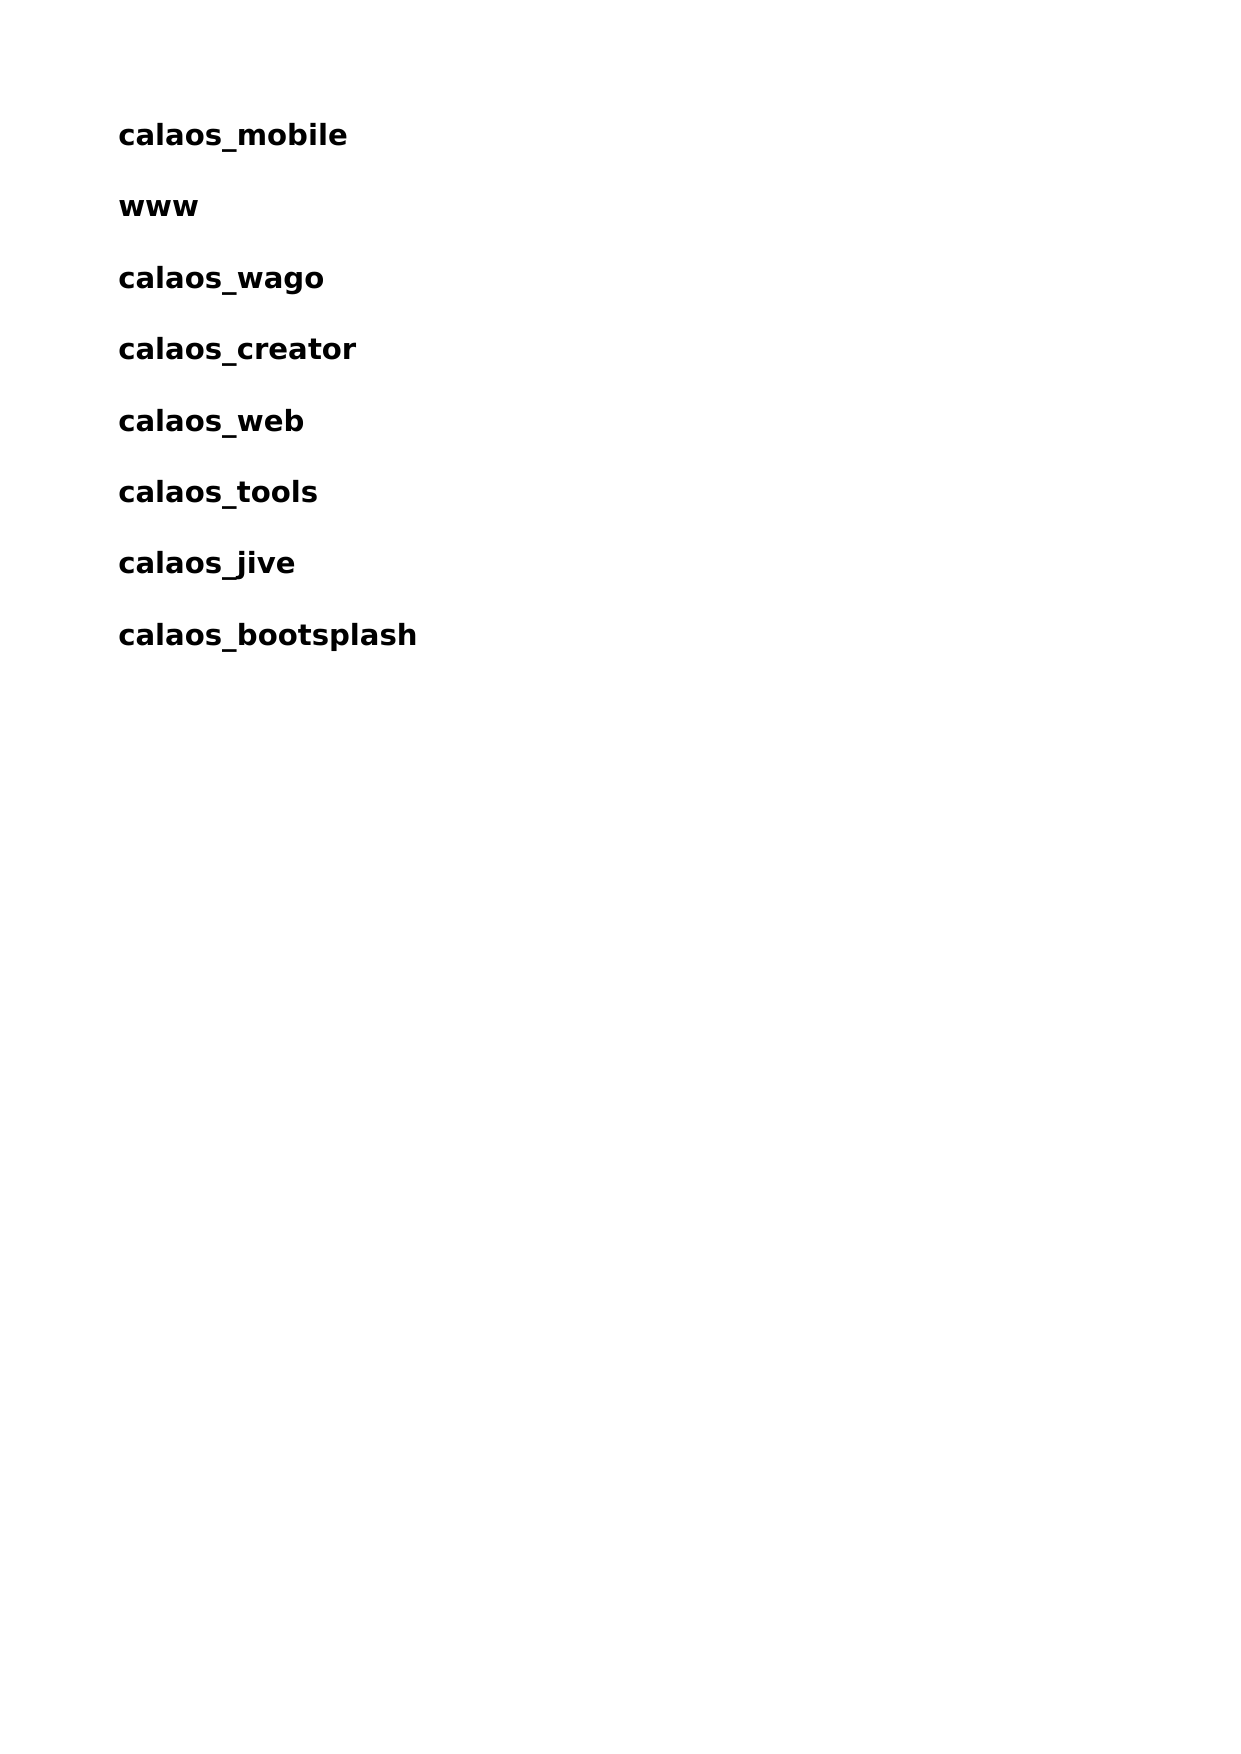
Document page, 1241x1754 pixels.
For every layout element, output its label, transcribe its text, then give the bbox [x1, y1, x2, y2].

subtitle calaos_tools [118, 475, 1122, 509]
subtitle calaos_bootsplash [118, 618, 1122, 652]
subtitle calaos_web [118, 404, 1122, 438]
subtitle calaos_creator [118, 332, 1122, 366]
subtitle calaos_wago [118, 261, 1122, 295]
subtitle calaos_jive [118, 547, 1122, 581]
subtitle calaos_mobile [118, 118, 1122, 152]
subtitle www [118, 189, 1122, 223]
